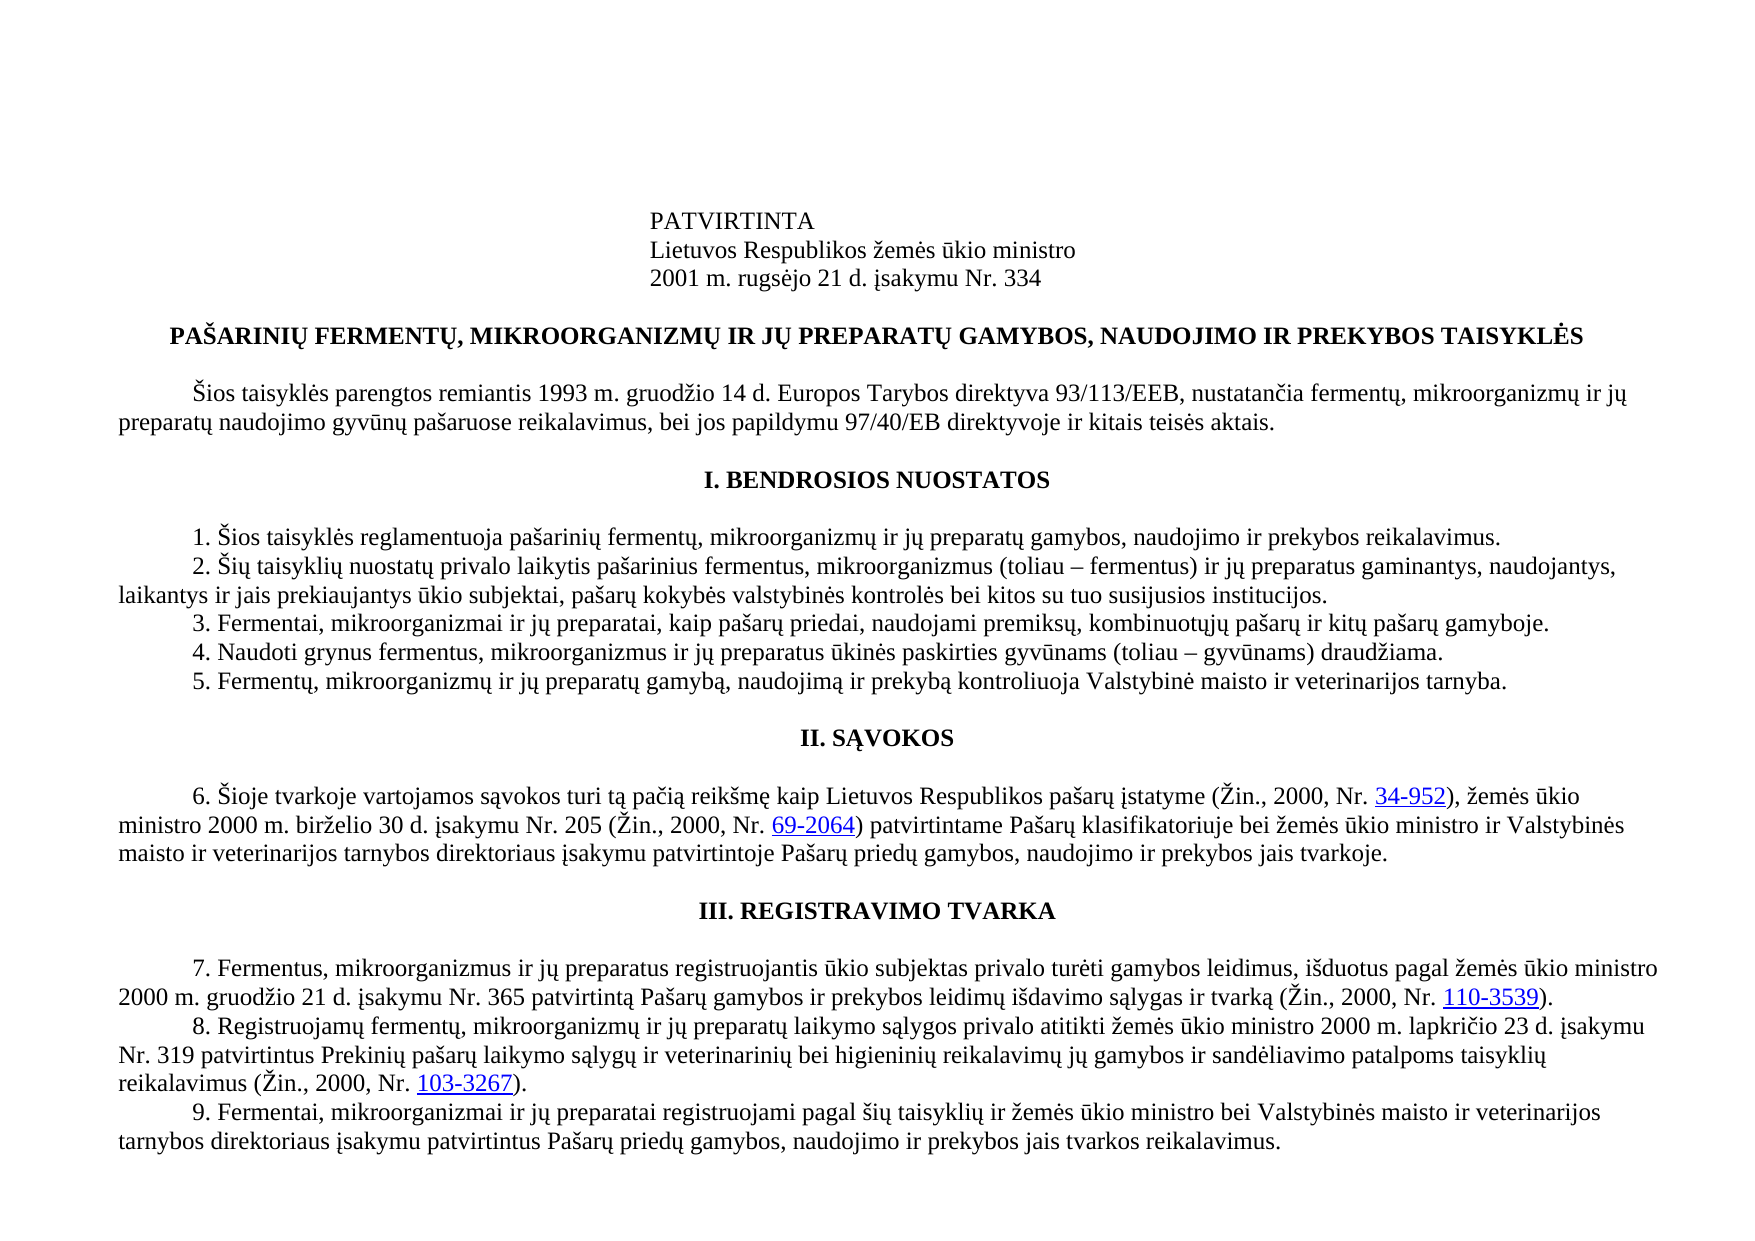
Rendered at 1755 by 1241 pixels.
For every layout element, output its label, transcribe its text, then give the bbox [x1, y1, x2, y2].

text Lietuvos Respublikos žemės ūkio ministro [118, 235, 1636, 263]
text III. REGISTRAVIMO TVARKA [118, 896, 1636, 925]
text 2001 m. rugsėjo 21 d. įsakymu Nr. 334 [118, 263, 1636, 292]
text 8. Registruojamų fermentų, mikroorganizmų ir jų preparatų laikymo sąlygos privalo atitikti žemės ūkio ministro 2000 m. lapkričio 23 d. įsakymu Nr. 319 patvirtintus Prekinių pašarų laikymo sąlygų ir veterinarinių bei higieninių reikalavimų jų gamybos ir sandėliavimo patalpoms taisyklių reikalavimus (Žin., 2000, Nr. 103-3267). [118, 1011, 1659, 1097]
text 4. Naudoti grynus fermentus, mikroorganizmus ir jų preparatus ūkinės paskirties gyvūnams (toliau – gyvūnams) draudžiama. [118, 637, 1659, 666]
text PATVIRTINTA [118, 206, 1636, 235]
text Šios taisyklės parengtos remiantis 1993 m. gruodžio 14 d. Europos Tarybos direktyva 93/113/EEB, nustatančia fermentų, mikroorganizmų ir jų preparatų naudojimo gyvūnų pašaruose reikalavimus, bei jos papildymu 97/40/EB direktyvoje ir kitais teisės aktais. [118, 378, 1659, 436]
text 9. Fermentai, mikroorganizmai ir jų preparatai registruojami pagal šių taisyklių ir žemės ūkio ministro bei Valstybinės maisto ir veterinarijos tarnybos direktoriaus įsakymu patvirtintus Pašarų priedų gamybos, naudojimo ir prekybos jais tvarkos reikalavimus. [118, 1097, 1659, 1155]
text 6. Šioje tvarkoje vartojamos sąvokos turi tą pačią reikšmę kaip Lietuvos Respublikos pašarų įstatyme (Žin., 2000, Nr. 34-952), žemės ūkio ministro 2000 m. birželio 30 d. įsakymu Nr. 205 (Žin., 2000, Nr. 69-2064) patvirtintame Pašarų klasifikatoriuje bei žemės ūkio ministro ir Valstybinės maisto ir veterinarijos tarnybos direktoriaus įsakymu patvirtintoje Pašarų priedų gamybos, naudojimo ir prekybos jais tvarkoje. [118, 781, 1659, 867]
text 2. Šių taisyklių nuostatų privalo laikytis pašarinius fermentus, mikroorganizmus (toliau – fermentus) ir jų preparatus gaminantys, naudojantys, laikantys ir jais prekiaujantys ūkio subjektai, pašarų kokybės valstybinės kontrolės bei kitos su tuo susijusios institucijos. [118, 551, 1659, 608]
text PAŠARINIŲ FERMENTŲ, MIKROORGANIZMŲ IR JŲ PREPARATŲ GAMYBOS, NAUDOJIMO IR PREKYBOS TAISYKLĖS [118, 321, 1636, 350]
text 5. Fermentų, mikroorganizmų ir jų preparatų gamybą, naudojimą ir prekybą kontroliuoja Valstybinė maisto ir veterinarijos tarnyba. [118, 666, 1659, 695]
text 1. Šios taisyklės reglamentuoja pašarinių fermentų, mikroorganizmų ir jų preparatų gamybos, naudojimo ir prekybos reikalavimus. [118, 522, 1659, 551]
text I. BENDROSIOS NUOSTATOS [118, 465, 1636, 493]
text II. SĄVOKOS [118, 723, 1636, 752]
text 3. Fermentai, mikroorganizmai ir jų preparatai, kaip pašarų priedai, naudojami premiksų, kombinuotųjų pašarų ir kitų pašarų gamyboje. [118, 608, 1659, 637]
text 7. Fermentus, mikroorganizmus ir jų preparatus registruojantis ūkio subjektas privalo turėti gamybos leidimus, išduotus pagal žemės ūkio ministro 2000 m. gruodžio 21 d. įsakymu Nr. 365 patvirtintą Pašarų gamybos ir prekybos leidimų išdavimo sąlygas ir tvarką (Žin., 2000, Nr. 110-3539). [118, 953, 1659, 1011]
